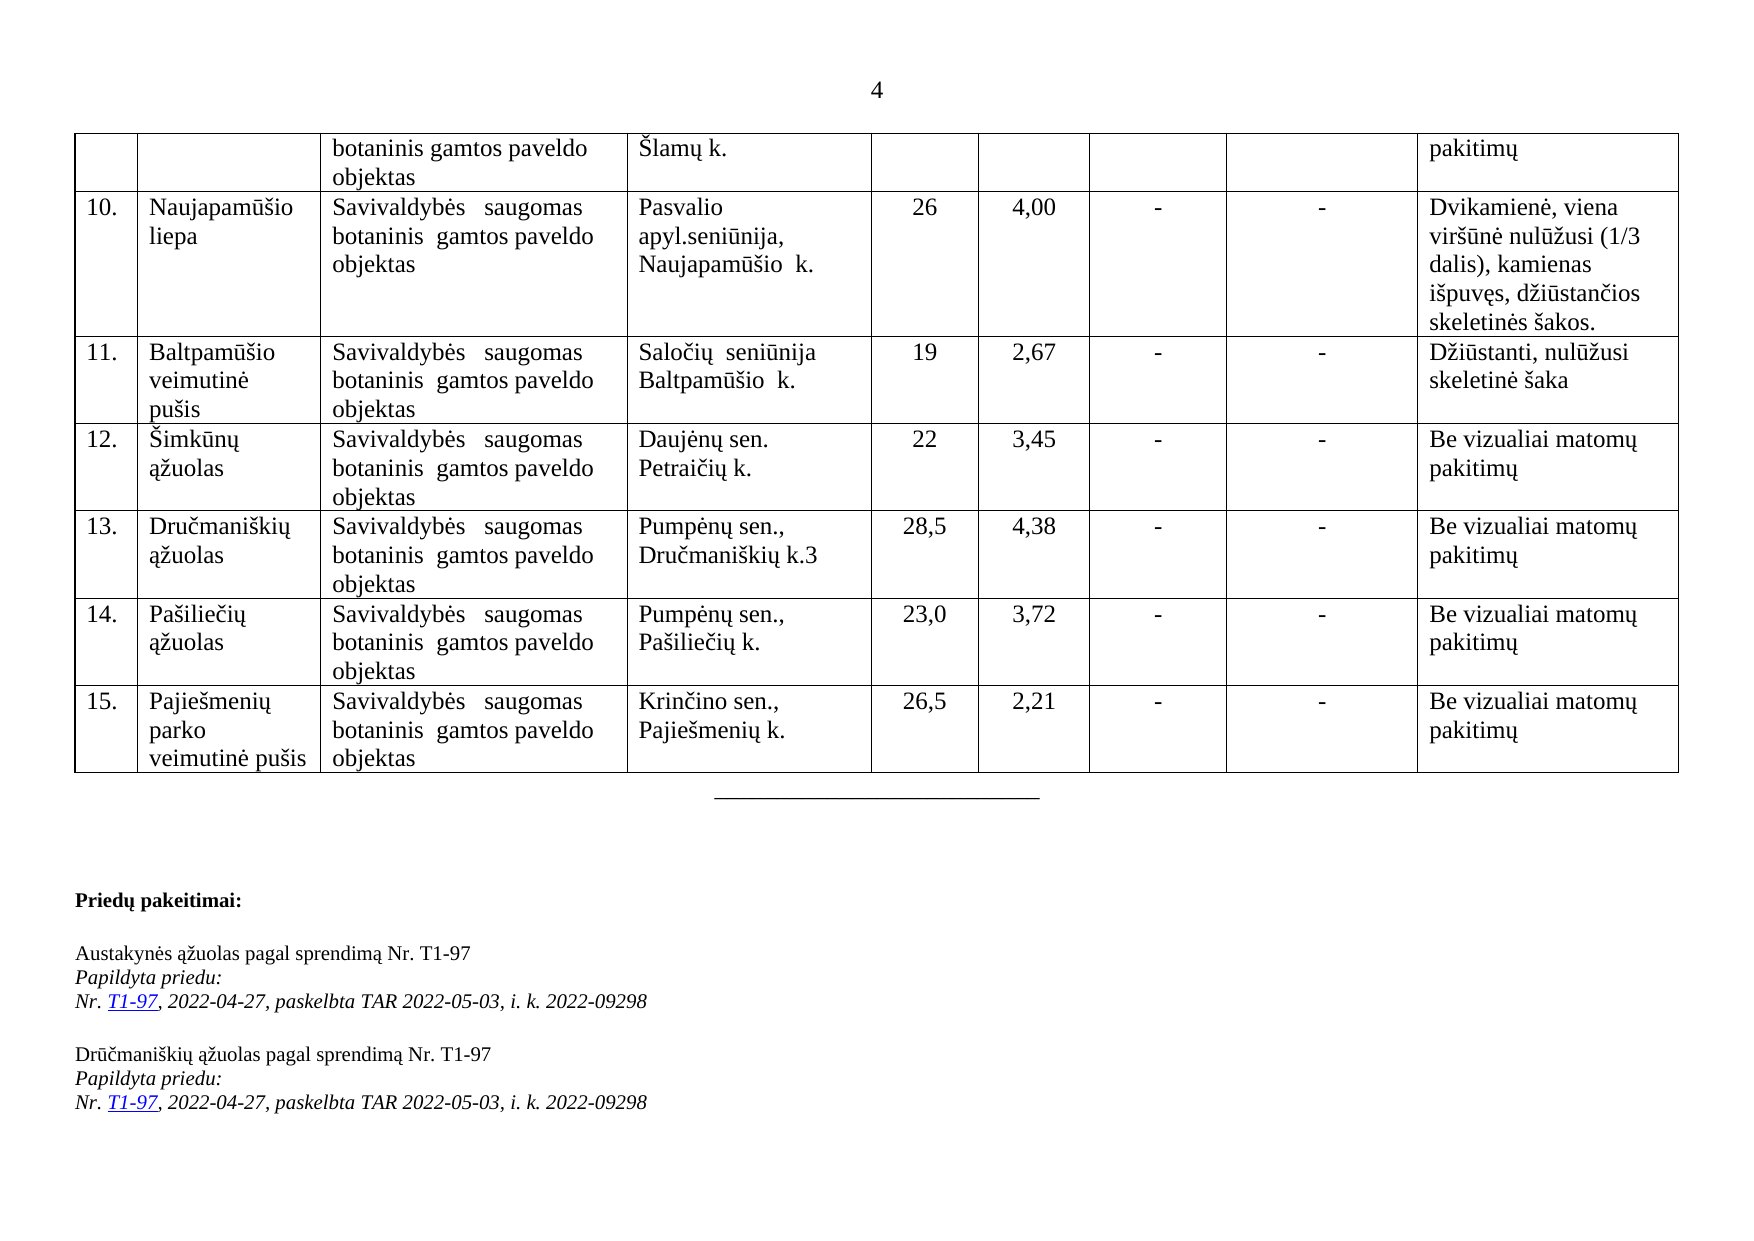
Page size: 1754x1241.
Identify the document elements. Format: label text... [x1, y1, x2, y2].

table_cell Pajiešmenių parko veimutinė pušis [138, 686, 320, 772]
text Austakynės ąžuolas pagal sprendimą Nr. T1-97 [75, 941, 1678, 965]
table_cell Dručmaniškių ąžuolas [138, 511, 320, 598]
table_cell 12. [76, 424, 137, 510]
table_cell 10. [76, 192, 137, 336]
table_cell Šlamų k. [628, 134, 871, 191]
table_cell Daujėnų sen. Petraičių k. [628, 424, 871, 510]
table_cell - [1090, 511, 1226, 598]
table_cell 19 [872, 337, 978, 423]
table_cell - [1090, 424, 1226, 510]
table_cell [138, 134, 320, 191]
table_cell - [1090, 686, 1226, 772]
table_cell - [1227, 337, 1417, 423]
table_cell 3,45 [979, 424, 1089, 510]
table_cell Pasvalio apyl.seniūnija, Naujapamūšio k. [628, 192, 871, 336]
text Nr. T1-97, 2022-04-27, paskelbta TAR 2022-05-03, i. k. 2022-09298 [75, 989, 1678, 1013]
table_cell Pašiliečių ąžuolas [138, 599, 320, 685]
table_cell Šimkūnų ąžuolas [138, 424, 320, 510]
text Nr. T1-97, 2022-04-27, paskelbta TAR 2022-05-03, i. k. 2022-09298 [75, 1090, 1678, 1114]
table_cell - [1090, 337, 1226, 423]
table_cell pakitimų [1418, 134, 1678, 191]
table_cell Savivaldybės saugomas botaninis gamtos paveldo objektas [321, 511, 627, 598]
table_cell Baltpamūšio veimutinė pušis [138, 337, 320, 423]
table_cell Savivaldybės saugomas botaninis gamtos paveldo objektas [321, 192, 627, 336]
table_cell [872, 134, 978, 191]
text Drūčmaniškių ąžuolas pagal sprendimą Nr. T1-97 [75, 1042, 1678, 1066]
table_cell 2,21 [979, 686, 1089, 772]
table_cell - [1227, 192, 1417, 336]
table_cell [979, 134, 1089, 191]
table_cell Dvikamienė, viena viršūnė nulūžusi (1/3 dalis), kamienas išpuvęs, džiūstančios skeletinės šakos. [1418, 192, 1678, 336]
table_cell - [1090, 192, 1226, 336]
table_cell Be vizualiai matomų pakitimų [1418, 599, 1678, 685]
table_cell Pumpėnų sen., Pašiliečių k. [628, 599, 871, 685]
table_cell - [1227, 424, 1417, 510]
text Papildyta priedu: [75, 1066, 1678, 1090]
table_cell Be vizualiai matomų pakitimų [1418, 511, 1678, 598]
table_cell 22 [872, 424, 978, 510]
table_cell Džiūstanti, nulūžusi skeletinė šaka [1418, 337, 1678, 423]
table_cell Saločių seniūnija Baltpamūšio k. [628, 337, 871, 423]
table_cell 26,5 [872, 686, 978, 772]
table_cell Krinčino sen., Pajiešmenių k. [628, 686, 871, 772]
table_cell - [1227, 599, 1417, 685]
table_cell Savivaldybės saugomas botaninis gamtos paveldo objektas [321, 599, 627, 685]
table_cell botaninis gamtos paveldo objektas [321, 134, 627, 191]
table_cell 23,0 [872, 599, 978, 685]
table_cell 28,5 [872, 511, 978, 598]
table_cell 13. [76, 511, 137, 598]
table_cell Savivaldybės saugomas botaninis gamtos paveldo objektas [321, 686, 627, 772]
table_cell Savivaldybės saugomas botaninis gamtos paveldo objektas [321, 424, 627, 510]
table_cell Savivaldybės saugomas botaninis gamtos paveldo objektas [321, 337, 627, 423]
table_cell Pumpėnų sen., Dručmaniškių k.3 [628, 511, 871, 598]
text __________________________ [75, 773, 1678, 802]
text Priedų pakeitimai: [75, 888, 1678, 912]
table_cell [76, 134, 137, 191]
table_cell Be vizualiai matomų pakitimų [1418, 424, 1678, 510]
table_cell Naujapamūšio liepa [138, 192, 320, 336]
text Papildyta priedu: [75, 965, 1678, 989]
table_cell 11. [76, 337, 137, 423]
table_cell 3,72 [979, 599, 1089, 685]
table_cell - [1227, 511, 1417, 598]
table_cell - [1227, 686, 1417, 772]
table_cell - [1090, 599, 1226, 685]
table_cell 4,00 [979, 192, 1089, 336]
table_cell 14. [76, 599, 137, 685]
table_cell 4,38 [979, 511, 1089, 598]
table_cell 26 [872, 192, 978, 336]
table_cell 2,67 [979, 337, 1089, 423]
table_cell - [1227, 134, 1417, 191]
table_cell Be vizualiai matomų pakitimų [1418, 686, 1678, 772]
table_cell - [1090, 134, 1226, 191]
table_cell 15. [76, 686, 137, 772]
